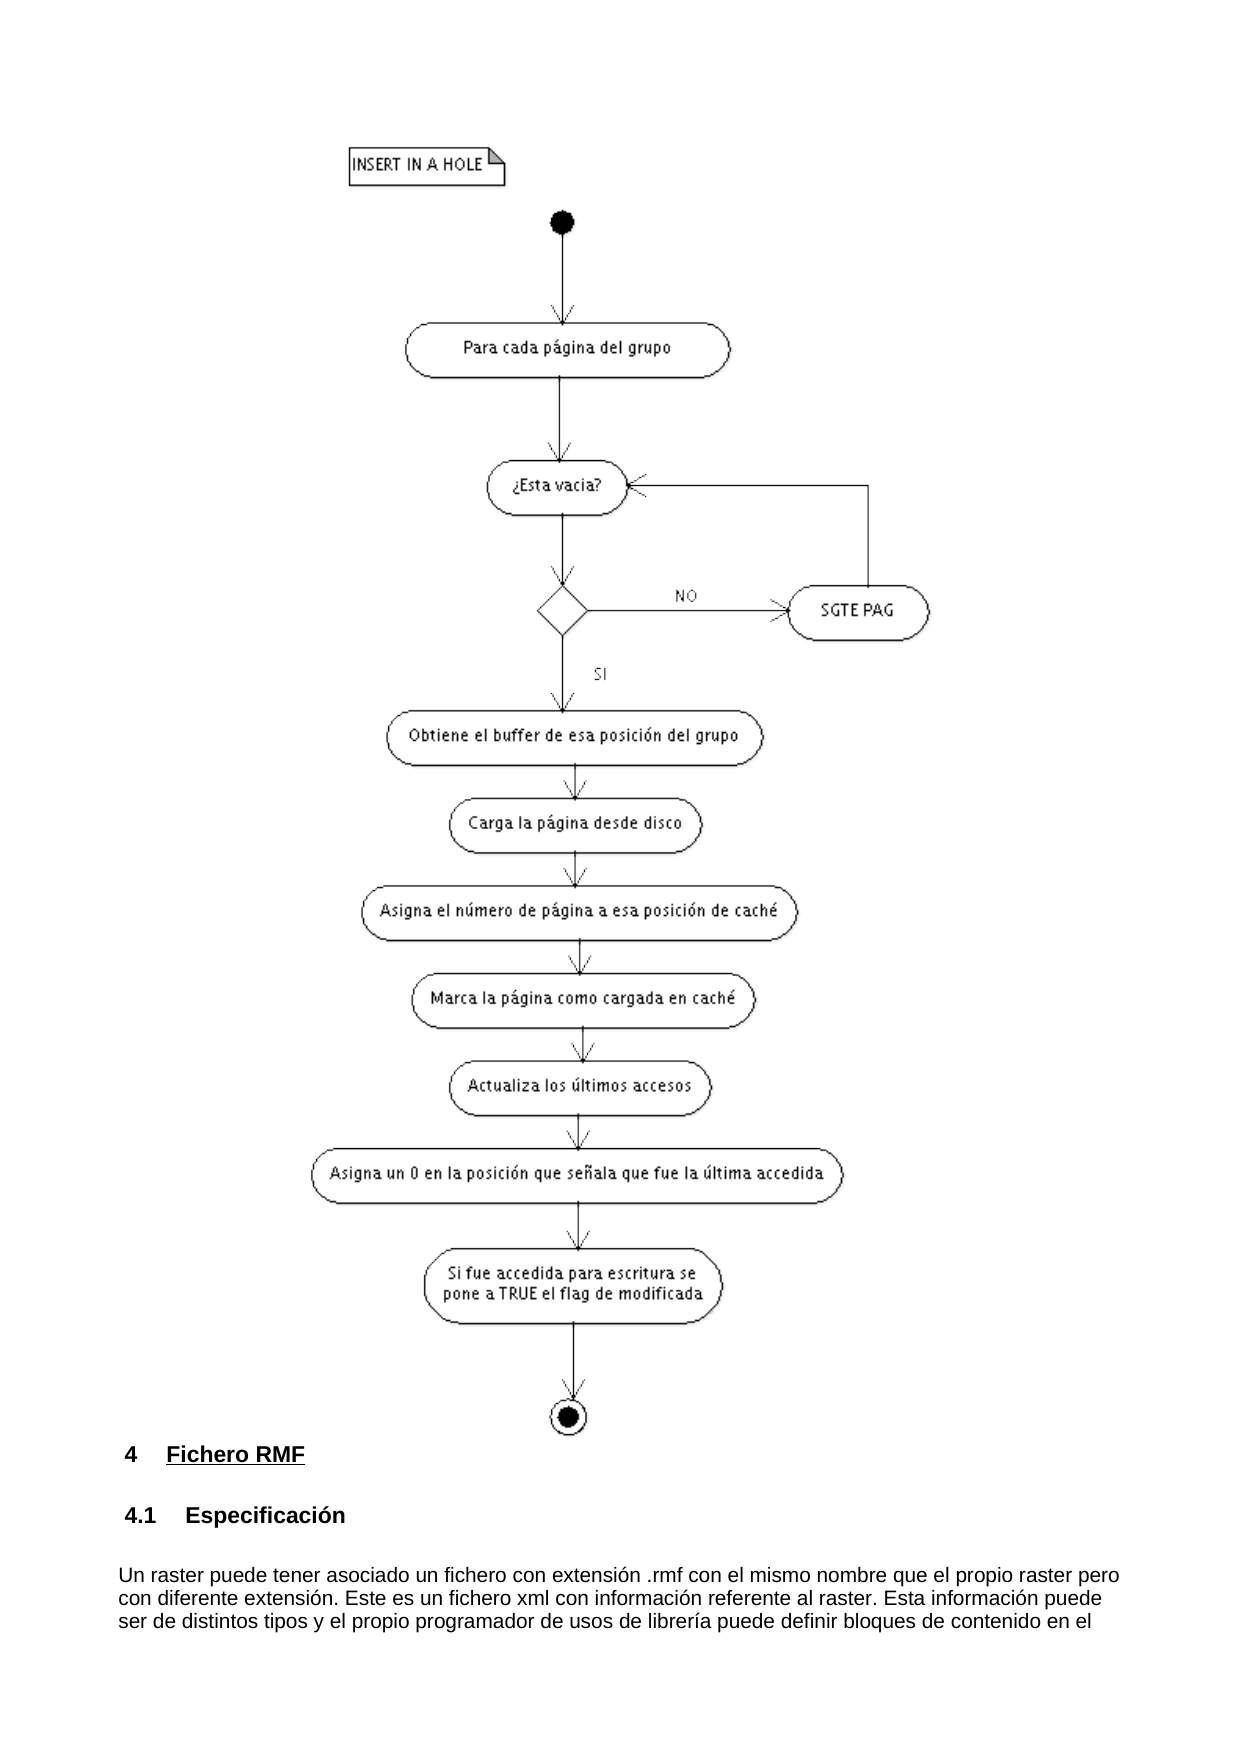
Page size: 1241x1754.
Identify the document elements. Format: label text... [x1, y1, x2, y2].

text Un raster puede tener asociado un fichero con extensión .rmf con el mismo nombre que el propio raster pero con diferente extensión. Este es un fichero xml con información referente al raster. Esta información puede ser de distintos tipos y el propio programador de usos de librería puede definir bloques de contenido en el [118, 1563, 1122, 1633]
subtitle Especificación [118, 1503, 1122, 1528]
picture [306, 141, 934, 1442]
subtitle Fichero RMF [118, 1442, 1122, 1468]
